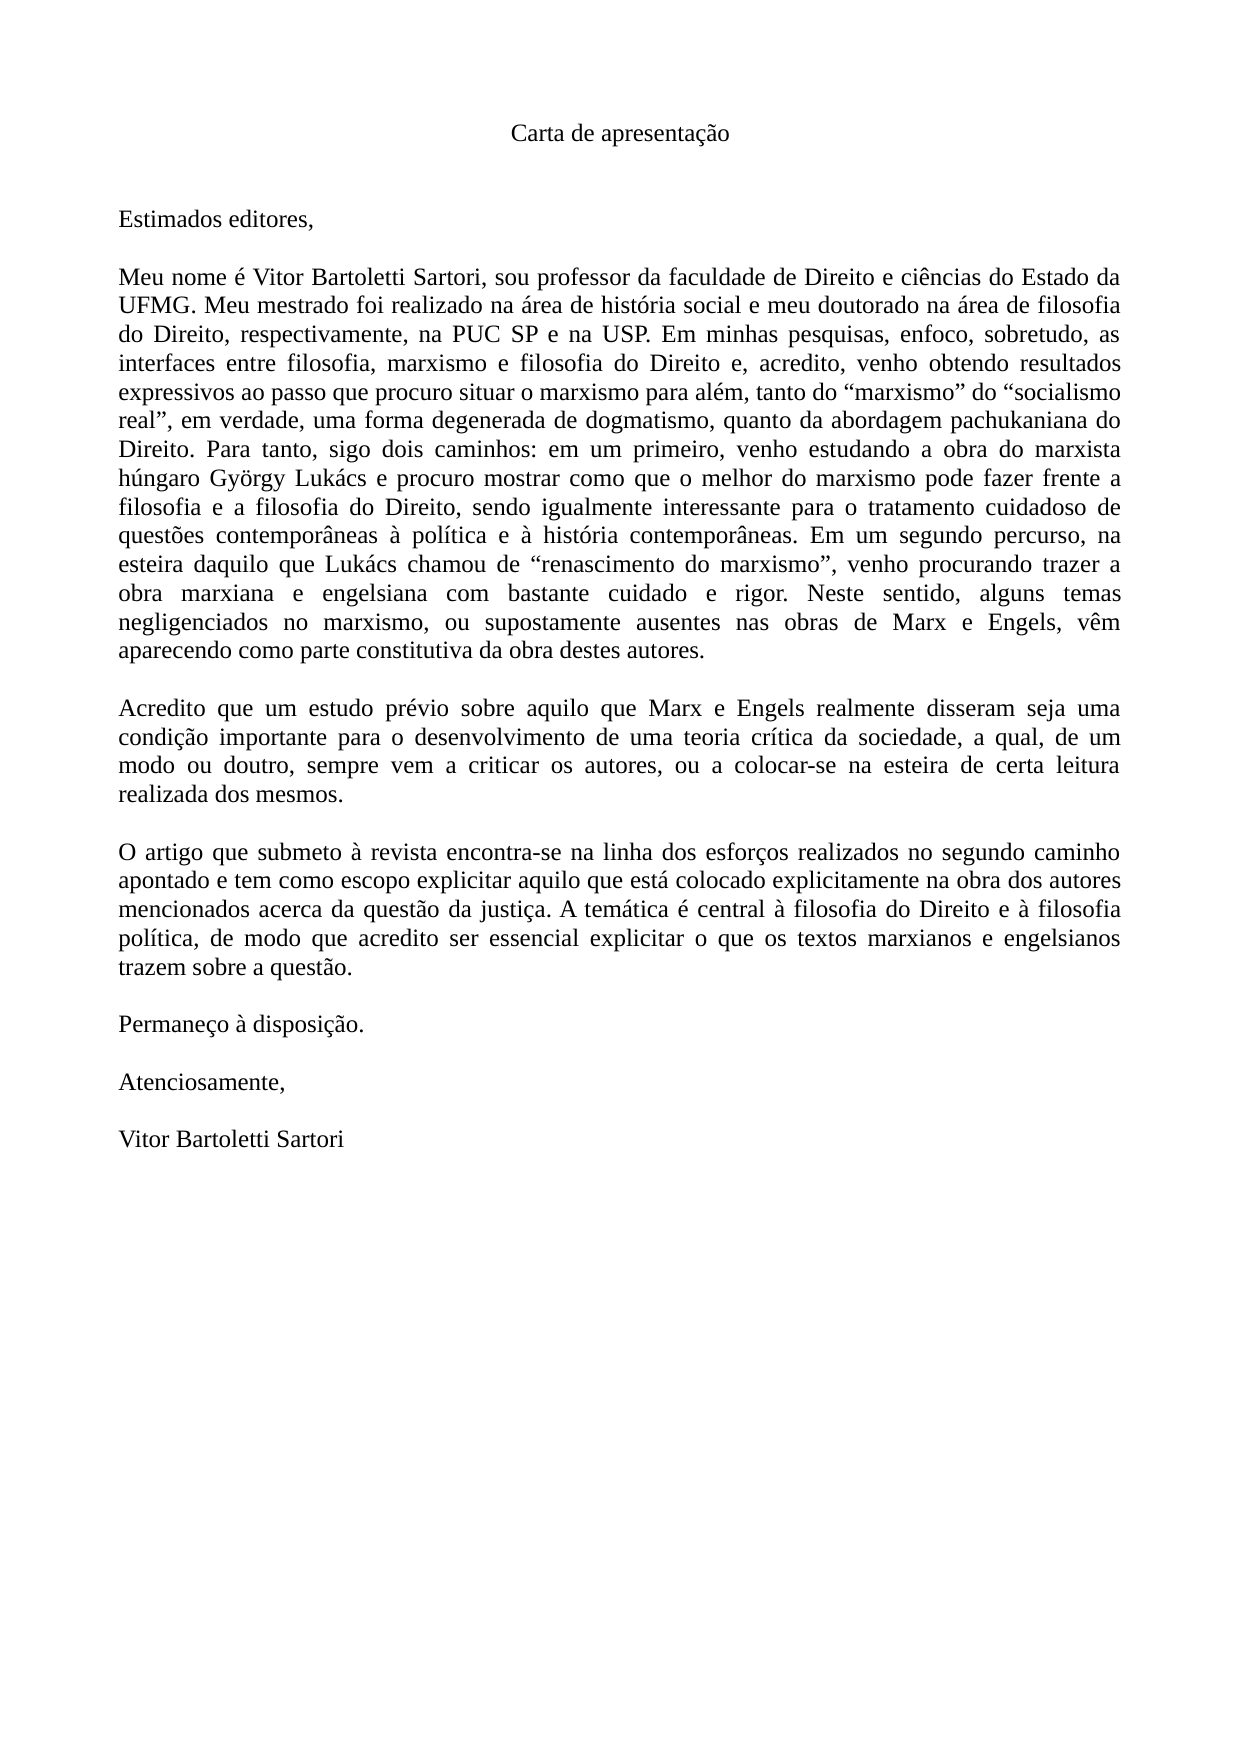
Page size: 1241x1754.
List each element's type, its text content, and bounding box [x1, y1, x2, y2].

text Acredito que um estudo prévio sobre aquilo que Marx e Engels realmente disseram seja uma condição importante para o desenvolvimento de uma teoria crítica da sociedade, a qual, de um modo ou doutro, sempre vem a criticar os autores, ou a colocar-se na esteira de certa leitura realizada dos mesmos. [118, 693, 1122, 808]
text Atenciosamente, [118, 1067, 1122, 1096]
text Meu nome é Vitor Bartoletti Sartori, sou professor da faculdade de Direito e ciências do Estado da UFMG. Meu mestrado foi realizado na área de história social e meu doutorado na área de filosofia do Direito, respectivamente, na PUC SP e na USP. Em minhas pesquisas, enfoco, sobretudo, as interfaces entre filosofia, marxismo e filosofia do Direito e, acredito, venho obtendo resultados expressivos ao passo que procuro situar o marxismo para além, tanto do “marxismo” do “socialismo real”, em verdade, uma forma degenerada de dogmatismo, quanto da abordagem pachukaniana do Direito. Para tanto, sigo dois caminhos: em um primeiro, venho estudando a obra do marxista húngaro György Lukács e procuro mostrar como que o melhor do marxismo pode fazer frente a filosofia e a filosofia do Direito, sendo igualmente interessante para o tratamento cuidadoso de questões contemporâneas à política e à história contemporâneas. Em um segundo percurso, na esteira daquilo que Lukács chamou de “renascimento do marxismo”, venho procurando trazer a obra marxiana e engelsiana com bastante cuidado e rigor. Neste sentido, alguns temas negligenciados no marxismo, ou supostamente ausentes nas obras de Marx e Engels, vêm aparecendo como parte constitutiva da obra destes autores. [118, 262, 1122, 664]
text O artigo que submeto à revista encontra-se na linha dos esforços realizados no segundo caminho apontado e tem como escopo explicitar aquilo que está colocado explicitamente na obra dos autores mencionados acerca da questão da justiça. A temática é central à filosofia do Direito e à filosofia política, de modo que acredito ser essencial explicitar o que os textos marxianos e engelsianos trazem sobre a questão. [118, 837, 1122, 981]
text Carta de apresentação [118, 118, 1122, 147]
text Vitor Bartoletti Sartori [118, 1124, 1122, 1153]
text Permaneço à disposição. [118, 1009, 1122, 1038]
text Estimados editores, [118, 204, 1122, 233]
